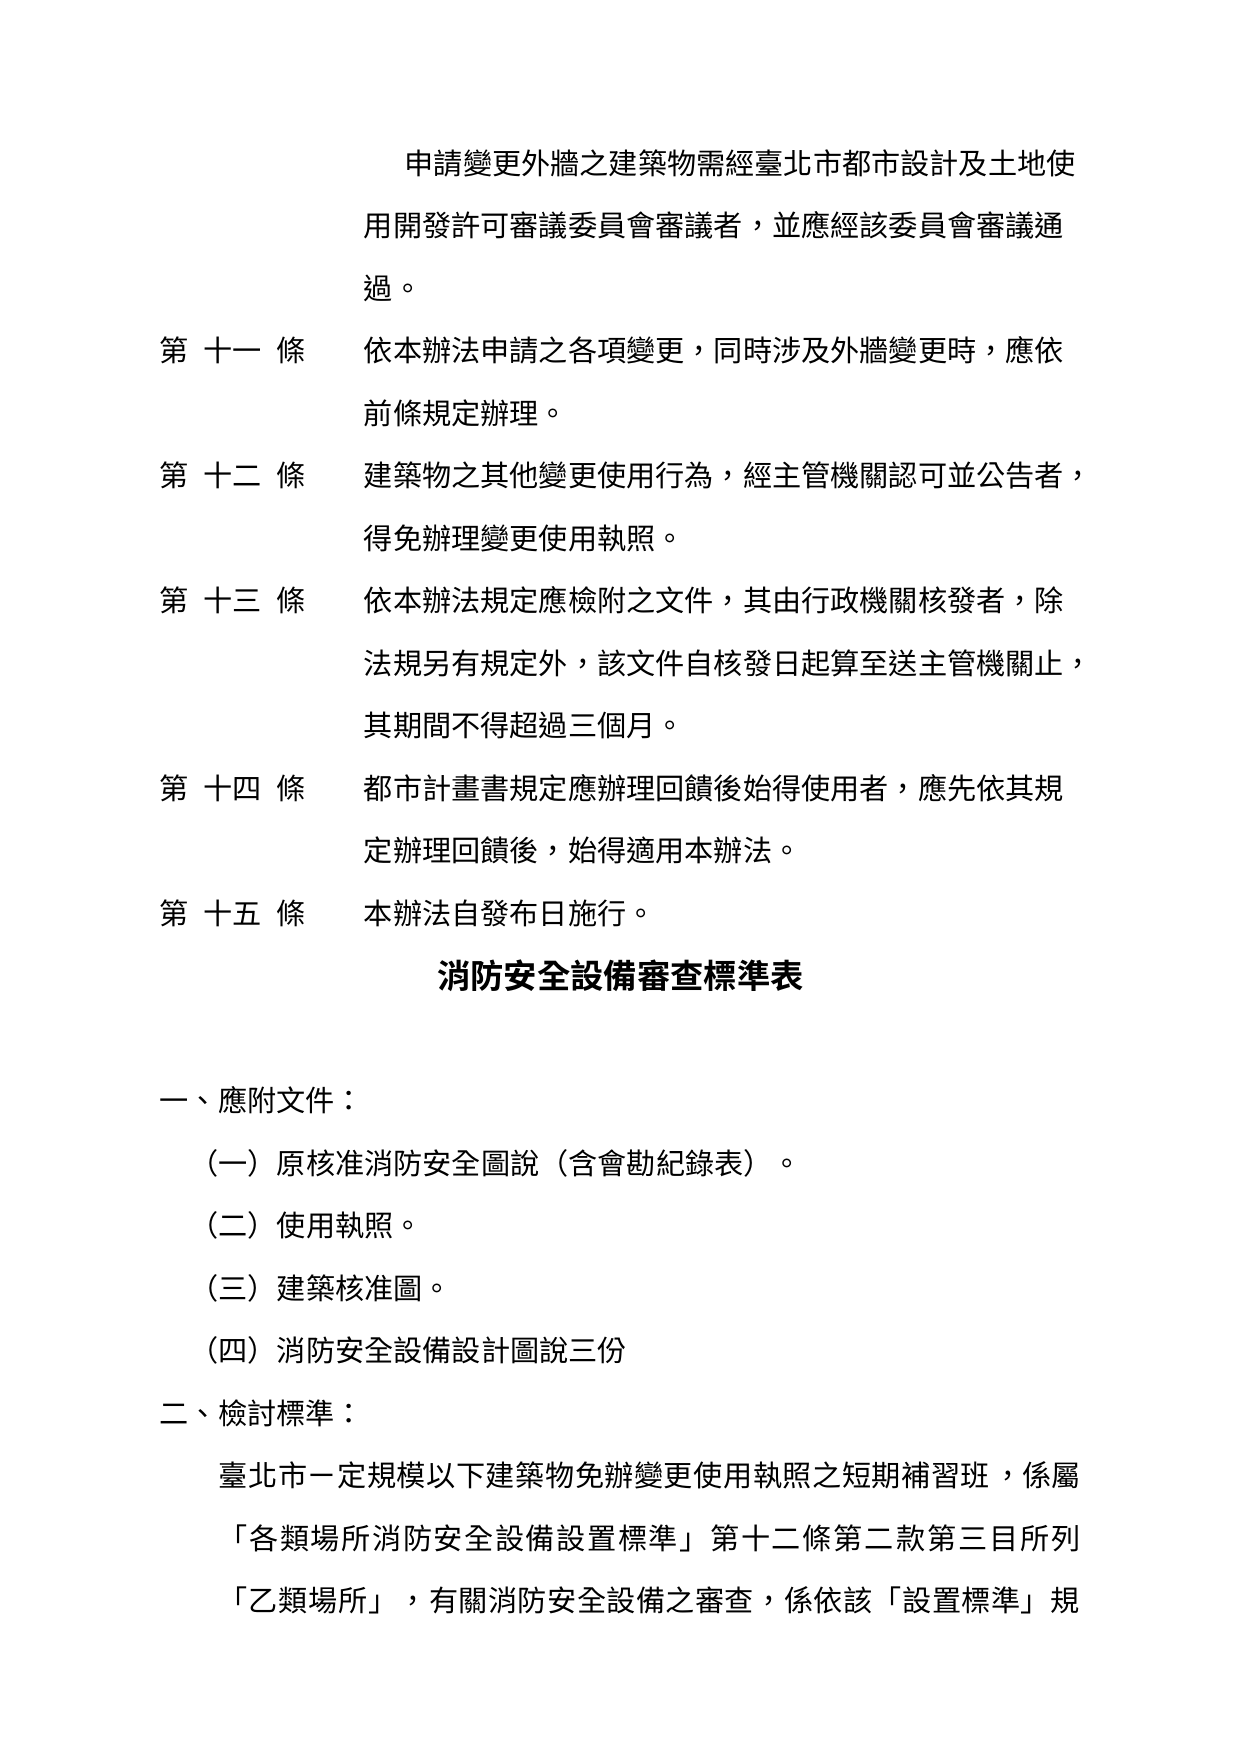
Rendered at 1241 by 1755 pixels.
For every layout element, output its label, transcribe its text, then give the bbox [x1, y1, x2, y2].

text 第 十五 條 本辦法自發布日施行。 [159, 870, 1081, 932]
text （一）原核准消防安全圖說（含會勘紀錄表）。 [189, 1120, 1081, 1182]
text 臺北市ㄧ定規模以下建築物免辦變更使用執照之短期補習班，係屬「各類場所消防安全設備設置標準」第十二條第二款第三目所列「乙類場所」，有關消防安全設備之審查，係依該「設置標準」規 [218, 1432, 1081, 1620]
text 第 十二 條 建築物之其他變更使用行為，經主管機關認可並公告者，得免辦理變更使用執照。 [159, 432, 1081, 557]
text 二、檢討標準： [159, 1370, 1081, 1432]
text 第 十一 條 依本辦法申請之各項變更，同時涉及外牆變更時，應依前條規定辦理。 [159, 307, 1081, 432]
text （三）建築核准圖。 [189, 1245, 1081, 1307]
text （四）消防安全設備設計圖說三份 [189, 1307, 1081, 1370]
text 消防安全設備審查標準表 [159, 932, 1081, 995]
text 申請變更外牆之建築物需經臺北市都市設計及土地使用開發許可審議委員會審議者，並應經該委員會審議通過。 [159, 120, 1081, 307]
text （二）使用執照。 [189, 1182, 1081, 1245]
text 一、應附文件： [159, 1057, 1081, 1120]
text 第 十四 條 都市計畫書規定應辦理回饋後始得使用者，應先依其規定辦理回饋後，始得適用本辦法。 [159, 745, 1081, 870]
text 第 十三 條 依本辦法規定應檢附之文件，其由行政機關核發者，除法規另有規定外，該文件自核發日起算至送主管機關止，其期間不得超過三個月。 [159, 557, 1081, 745]
